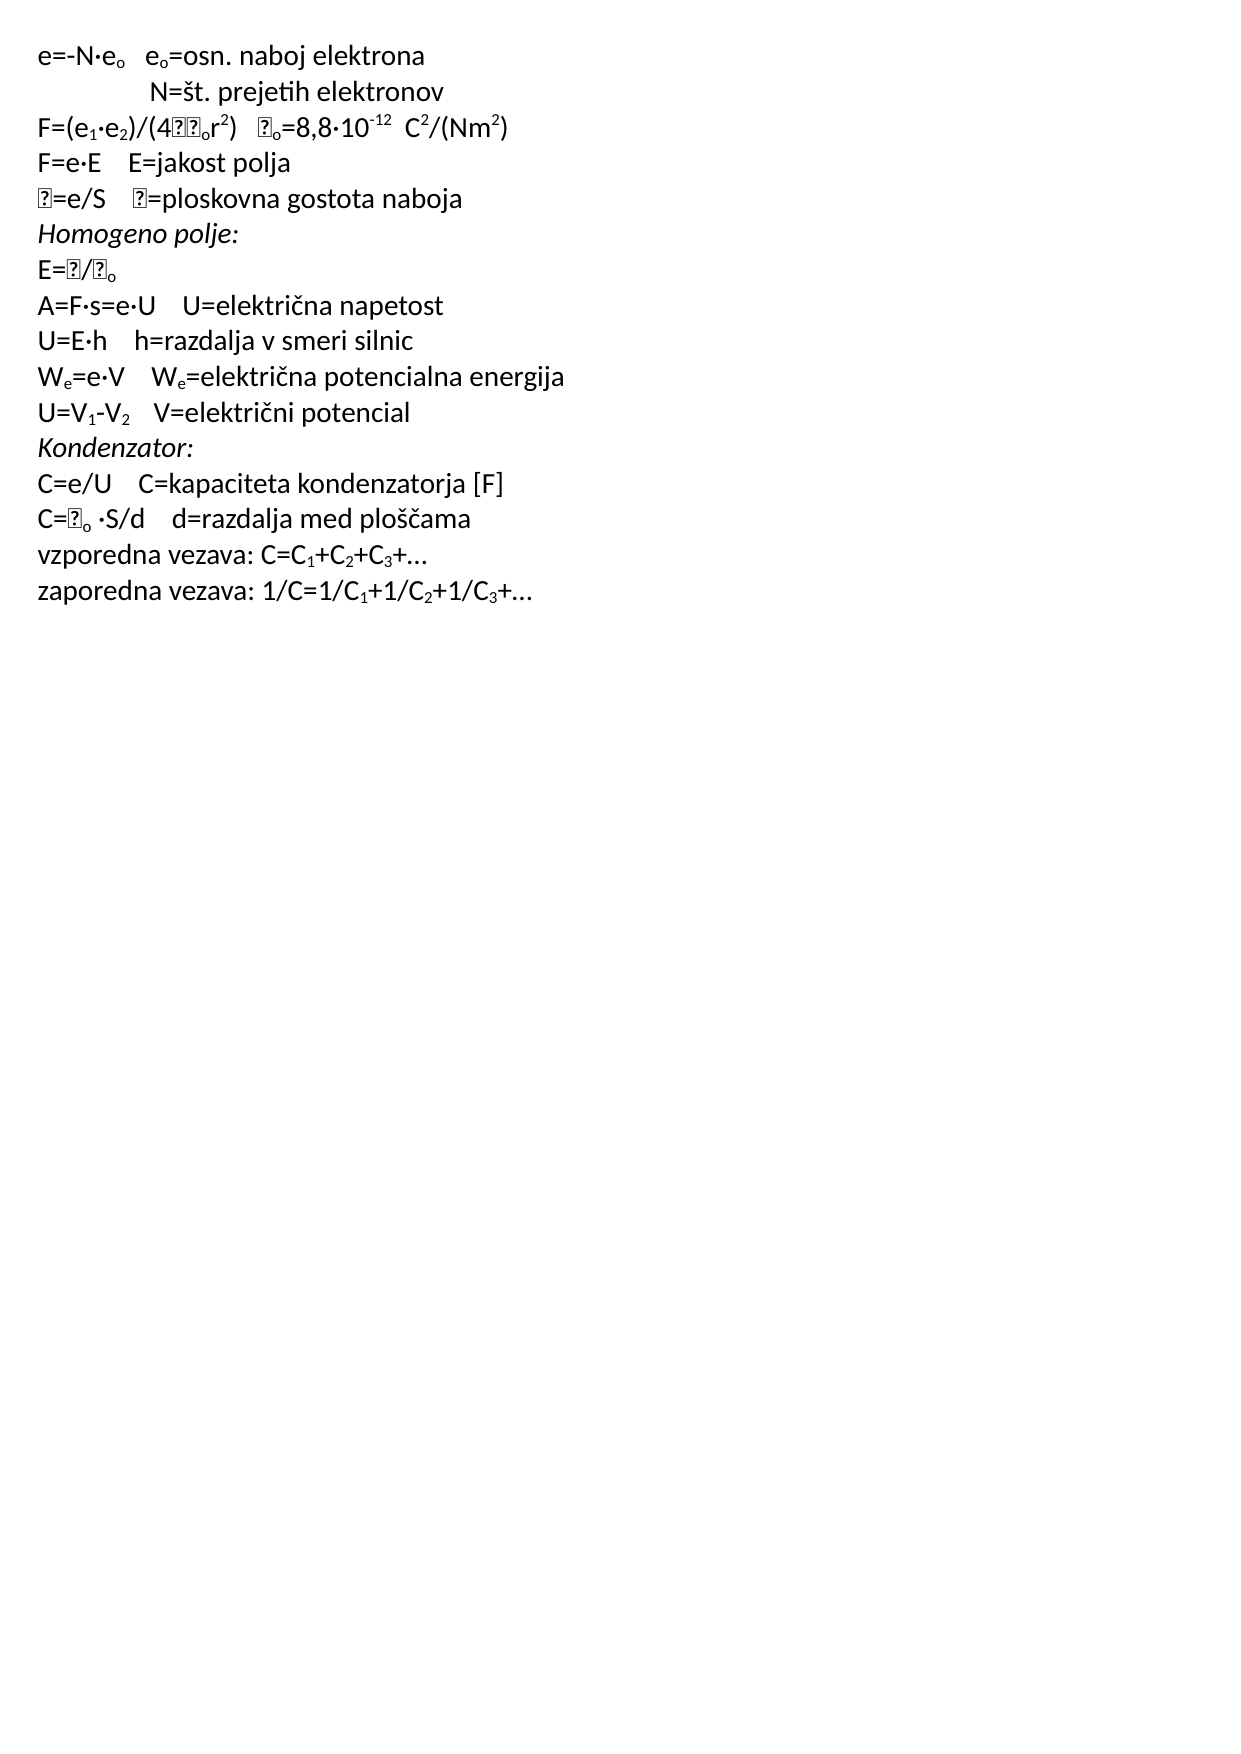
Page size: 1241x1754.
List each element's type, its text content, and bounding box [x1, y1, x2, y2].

text U=V1-V2 V=električni potencial [37, 394, 1198, 429]
text vzporedna vezava: C=C1+C2+C3+… [37, 536, 1198, 572]
text We=e·V We=električna potencialna energija [37, 358, 1198, 394]
text A=F·s=e·U U=električna napetost [37, 287, 1198, 322]
text C=o ·S/d d=razdalja med ploščama [37, 501, 1198, 536]
text F=(e1·e2)/(4or2) o=8,8·10-12 C2/(Nm2) [37, 109, 1198, 144]
text C=e/U C=kapaciteta kondenzatorja [F] [37, 465, 1198, 501]
text E=/o [37, 251, 1198, 287]
text N=št. prejetih elektronov [37, 73, 1198, 109]
text zaporedna vezava: 1/C=1/C1+1/C2+1/C3+… [37, 572, 1198, 607]
text Kondenzator: [37, 429, 1198, 465]
text e=-N·eo eo=osn. naboj elektrona [37, 37, 1198, 73]
text F=e·E E=jakost polja [37, 144, 1198, 180]
text Homogeno polje: [37, 216, 1198, 251]
text U=E·h h=razdalja v smeri silnic [37, 322, 1198, 358]
text =e/S =ploskovna gostota naboja [37, 180, 1198, 216]
